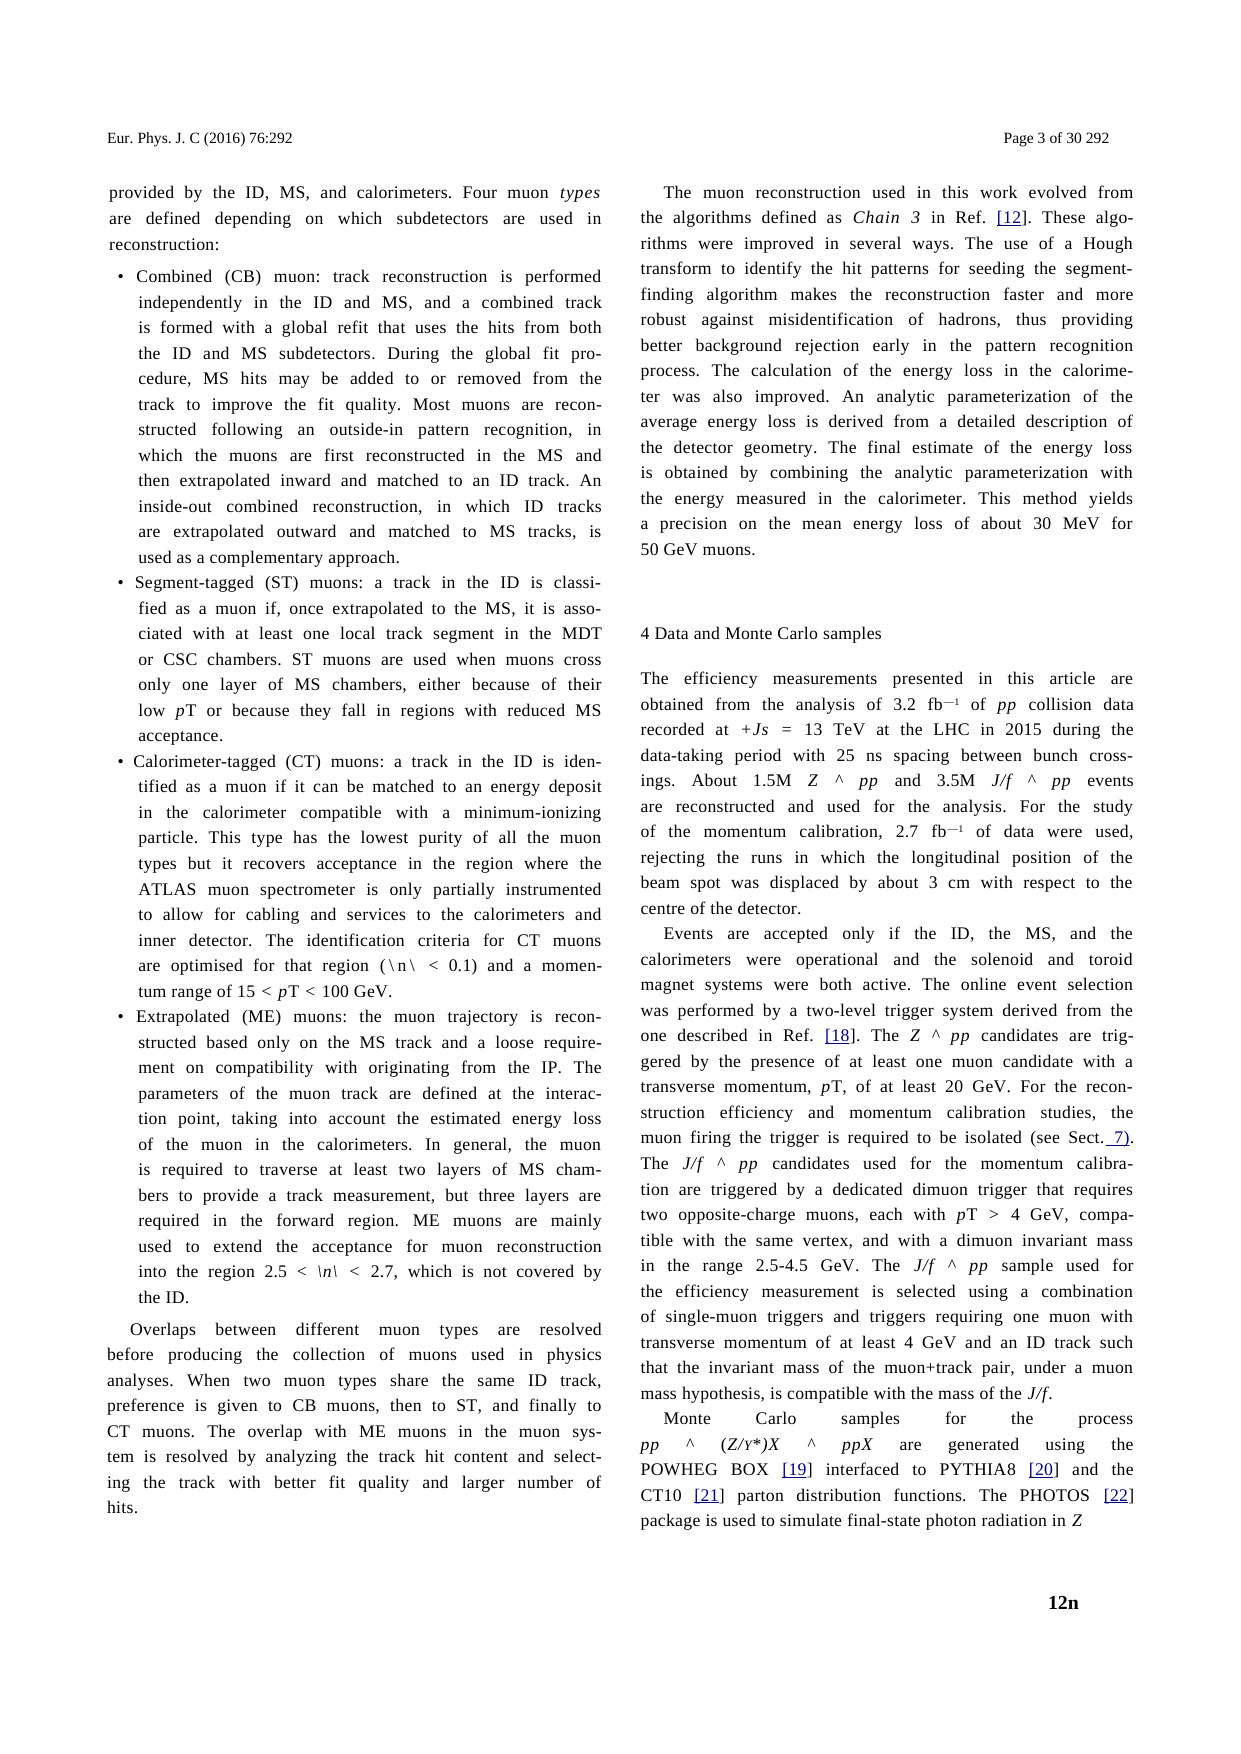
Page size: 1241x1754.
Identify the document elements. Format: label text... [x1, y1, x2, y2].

text Events are accepted only if the ID, the MS, and the calorimeters were operational and the solenoid and toroid magnet systems were both active. The online event selection was performed by a two-level trigger system derived from the one described in Ref. [18]. The Z ^ pp candidates are trig- gered by the presence of at least one muon candidate with a transverse momentum, pT, of at least 20 GeV. For the recon- struction efficiency and momentum calibration studies, the muon firing the trigger is required to be isolated (see Sect. 7). The J/f ^ pp candidates used for the momentum calibra- tion are triggered by a dedicated dimuon trigger that requires two opposite-charge muons, each with pT > 4 GeV, compa- tible with the same vertex, and with a dimuon invariant mass in the range 2.5-4.5 GeV. The J/f ^ pp sample used for the efficiency measurement is selected using a combination of single-muon triggers and triggers requiring one muon with transverse momentum of at least 4 GeV and an ID track such that the invariant mass of the muon+track pair, under a muon mass hypothesis, is compatible with the mass of the J/f. [640, 919, 1134, 1404]
list Combined (CB) muon: track reconstruction is performed independently in the ID and MS, and a combined track is formed with a global refit that uses the hits from both the ID and MS subdetectors. During the global fit pro- cedure, MS hits may be added to or removed from the track to improve the fit quality. Most muons are recon- structed following an outside-in pattern recognition, in which the muons are first reconstructed in the MS and then extrapolated inward and matched to an ID track. An inside-out combined reconstruction, in which ID tracks are extrapolated outward and matched to MS tracks, is used as a complementary approach. [117, 262, 603, 568]
text Eur. Phys. J. C (2016) 76:292 [107, 131, 319, 147]
list Segment-tagged (ST) muons: a track in the ID is classi- fied as a muon if, once extrapolated to the MS, it is asso- ciated with at least one local track segment in the MDT or CSC chambers. ST muons are used when muons cross only one layer of MS chambers, either because of their low pT or because they fall in regions with reduced MS acceptance. [117, 568, 603, 747]
text Monte Carlo samples for the process pp ^ (Z/y*)X ^ ppX are generated using the POWHEG BOX [19] interfaced to PYTHIA8 [20] and the CT10 [21] parton distribution functions. The PHOTOS [22] package is used to simulate final-state photon radiation in Z [640, 1404, 1134, 1532]
list Calorimeter-tagged (CT) muons: a track in the ID is iden- tified as a muon if it can be matched to an energy deposit in the calorimeter compatible with a minimum-ionizing particle. This type has the lowest purity of all the muon types but it recovers acceptance in the region where the ATLAS muon spectrometer is only partially instrumented to allow for cabling and services to the calorimeters and inner detector. The identification criteria for CT muons are optimised for that region (\n\ < 0.1) and a momen- tum range of 15 < pT < 100 GeV. [117, 747, 603, 1002]
text 12n [1048, 1594, 1137, 1614]
text provided by the ID, MS, and calorimeters. Four muon types are defined depending on which subdetectors are used in reconstruction: [109, 178, 603, 255]
list Extrapolated (ME) muons: the muon trajectory is recon- structed based only on the MS track and a loose require- ment on compatibility with originating from the IP. The parameters of the muon track are defined at the interac- tion point, taking into account the estimated energy loss of the muon in the calorimeters. In general, the muon is required to traverse at least two layers of MS cham- bers to provide a track measurement, but three layers are required in the forward region. ME muons are mainly used to extend the acceptance for muon reconstruction into the region 2.5 < \n\ < 2.7, which is not covered by the ID. [117, 1002, 603, 1308]
text Overlaps between different muon types are resolved before producing the collection of muons used in physics analyses. When two muon types share the same ID track, preference is given to CB muons, then to ST, and finally to CT muons. The overlap with ME muons in the muon sys- tem is resolved by analyzing the track hit content and select- ing the track with better fit quality and larger number of hits. [107, 1315, 603, 1519]
text The efficiency measurements presented in this article are obtained from the analysis of 3.2 fb—1 of pp collision data recorded at +Js = 13 TeV at the LHC in 2015 during the data-taking period with 25 ns spacing between bunch cross- ings. About 1.5M Z ^ pp and 3.5M J/f ^ pp events are reconstructed and used for the analysis. For the study of the momentum calibration, 2.7 fb—1 of data were used, rejecting the runs in which the longitudinal position of the beam spot was displaced by about 3 cm with respect to the centre of the detector. [640, 664, 1134, 919]
text The muon reconstruction used in this work evolved from the algorithms defined as Chain 3 in Ref. [12]. These algo- rithms were improved in several ways. The use of a Hough transform to identify the hit patterns for seeding the segment- finding algorithm makes the reconstruction faster and more robust against misidentification of hadrons, thus providing better background rejection early in the pattern recognition process. The calculation of the energy loss in the calorime- ter was also improved. An analytic parameterization of the average energy loss is derived from a detailed description of the detector geometry. The final estimate of the energy loss is obtained by combining the analytic parameterization with the energy measured in the calorimeter. This method yields a precision on the mean energy loss of about 30 MeV for 50 GeV muons. [640, 178, 1134, 560]
text 4 Data and Monte Carlo samples [640, 625, 1136, 643]
text Page 3 of 30 292 [1003, 131, 1137, 147]
